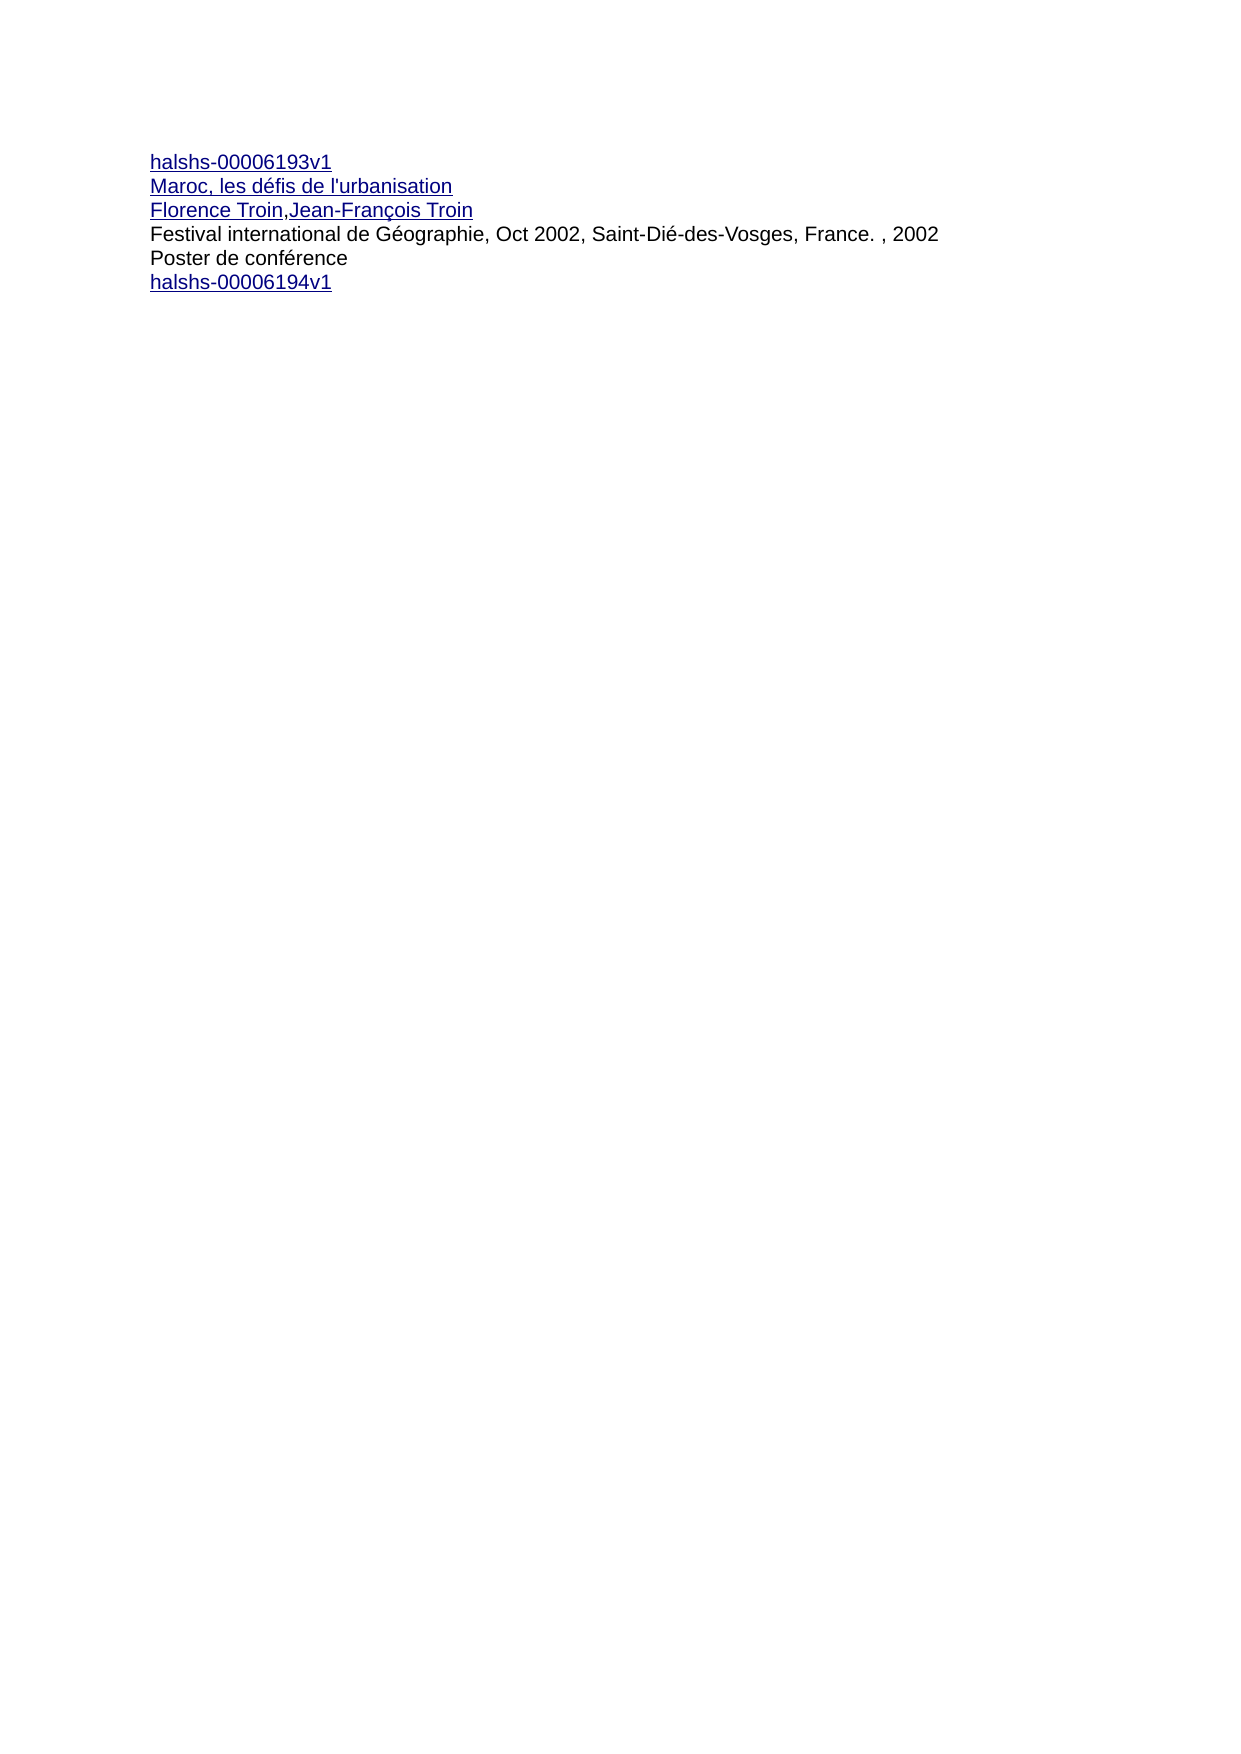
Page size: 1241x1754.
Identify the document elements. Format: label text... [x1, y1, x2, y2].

table_cell Maroc, les défis de l'urbanisation Florence Troin,Jean-François Troin Festival international de Géographie, Oct 2002, Saint-Dié-des-Vosges, France. , 2002 Poster de conférence halshs-00006194v1 [150, 174, 1090, 294]
table_cell halshs-00006193v1 [150, 150, 1090, 174]
